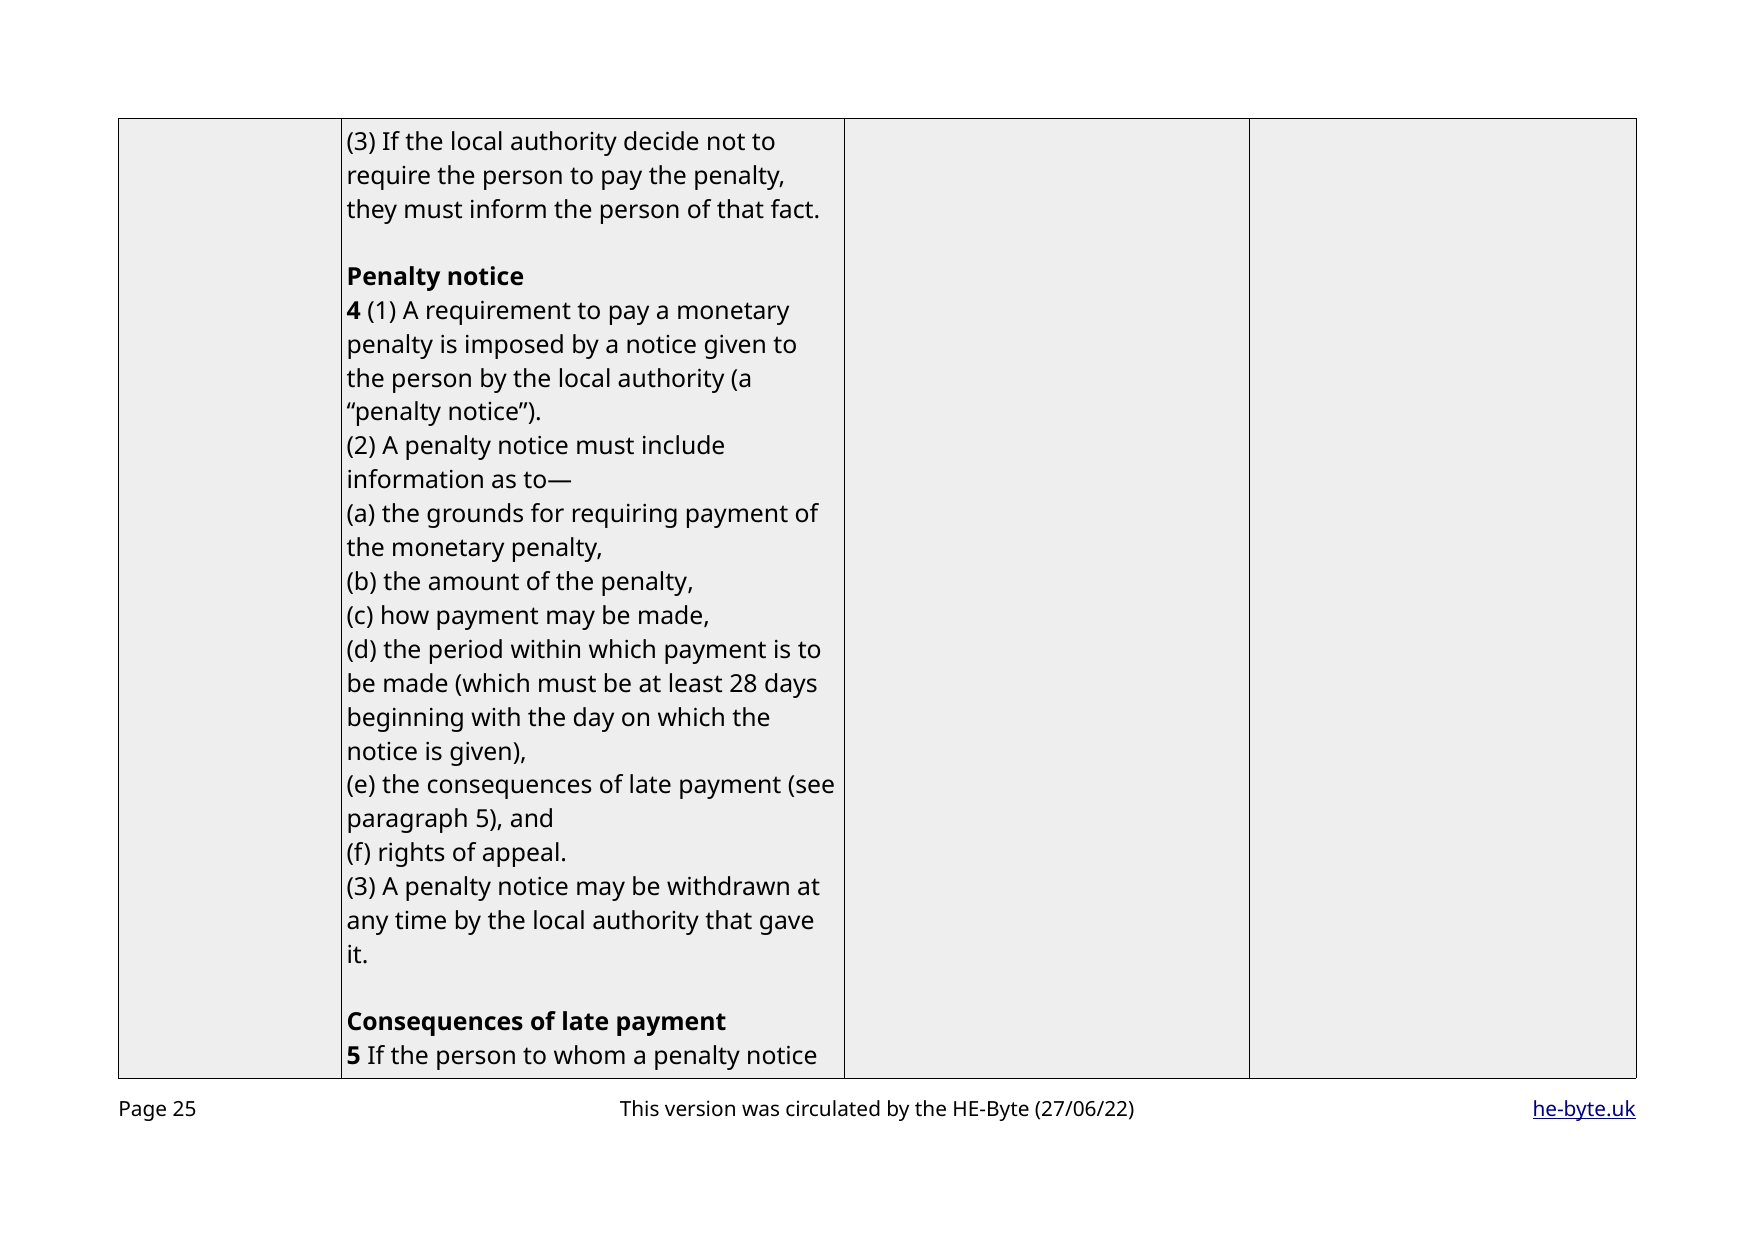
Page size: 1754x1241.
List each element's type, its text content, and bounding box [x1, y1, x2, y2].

table_cell [845, 119, 1249, 1078]
table_cell (3) If the local authority decide not to require the person to pay the penalty, they must inform the person of that fact. Penalty notice 4 (1) A requirement to pay a monetary penalty is imposed by a notice given to the person by the local authority (a “penalty notice”). (2) A penalty notice must include information as to— (a) the grounds for requiring payment of the monetary penalty, (b) the amount of the penalty, (c) how payment may be made, (d) the period within which payment is to be made (which must be at least 28 days beginning with the day on which the notice is given), (e) the consequences of late payment (see paragraph 5), and (f) rights of appeal. (3) A penalty notice may be withdrawn at any time by the local authority that gave it. Consequences of late payment 5 If the person to whom a penalty notice [342, 119, 844, 1078]
table_cell [119, 119, 341, 1078]
table_cell [1250, 119, 1636, 1078]
